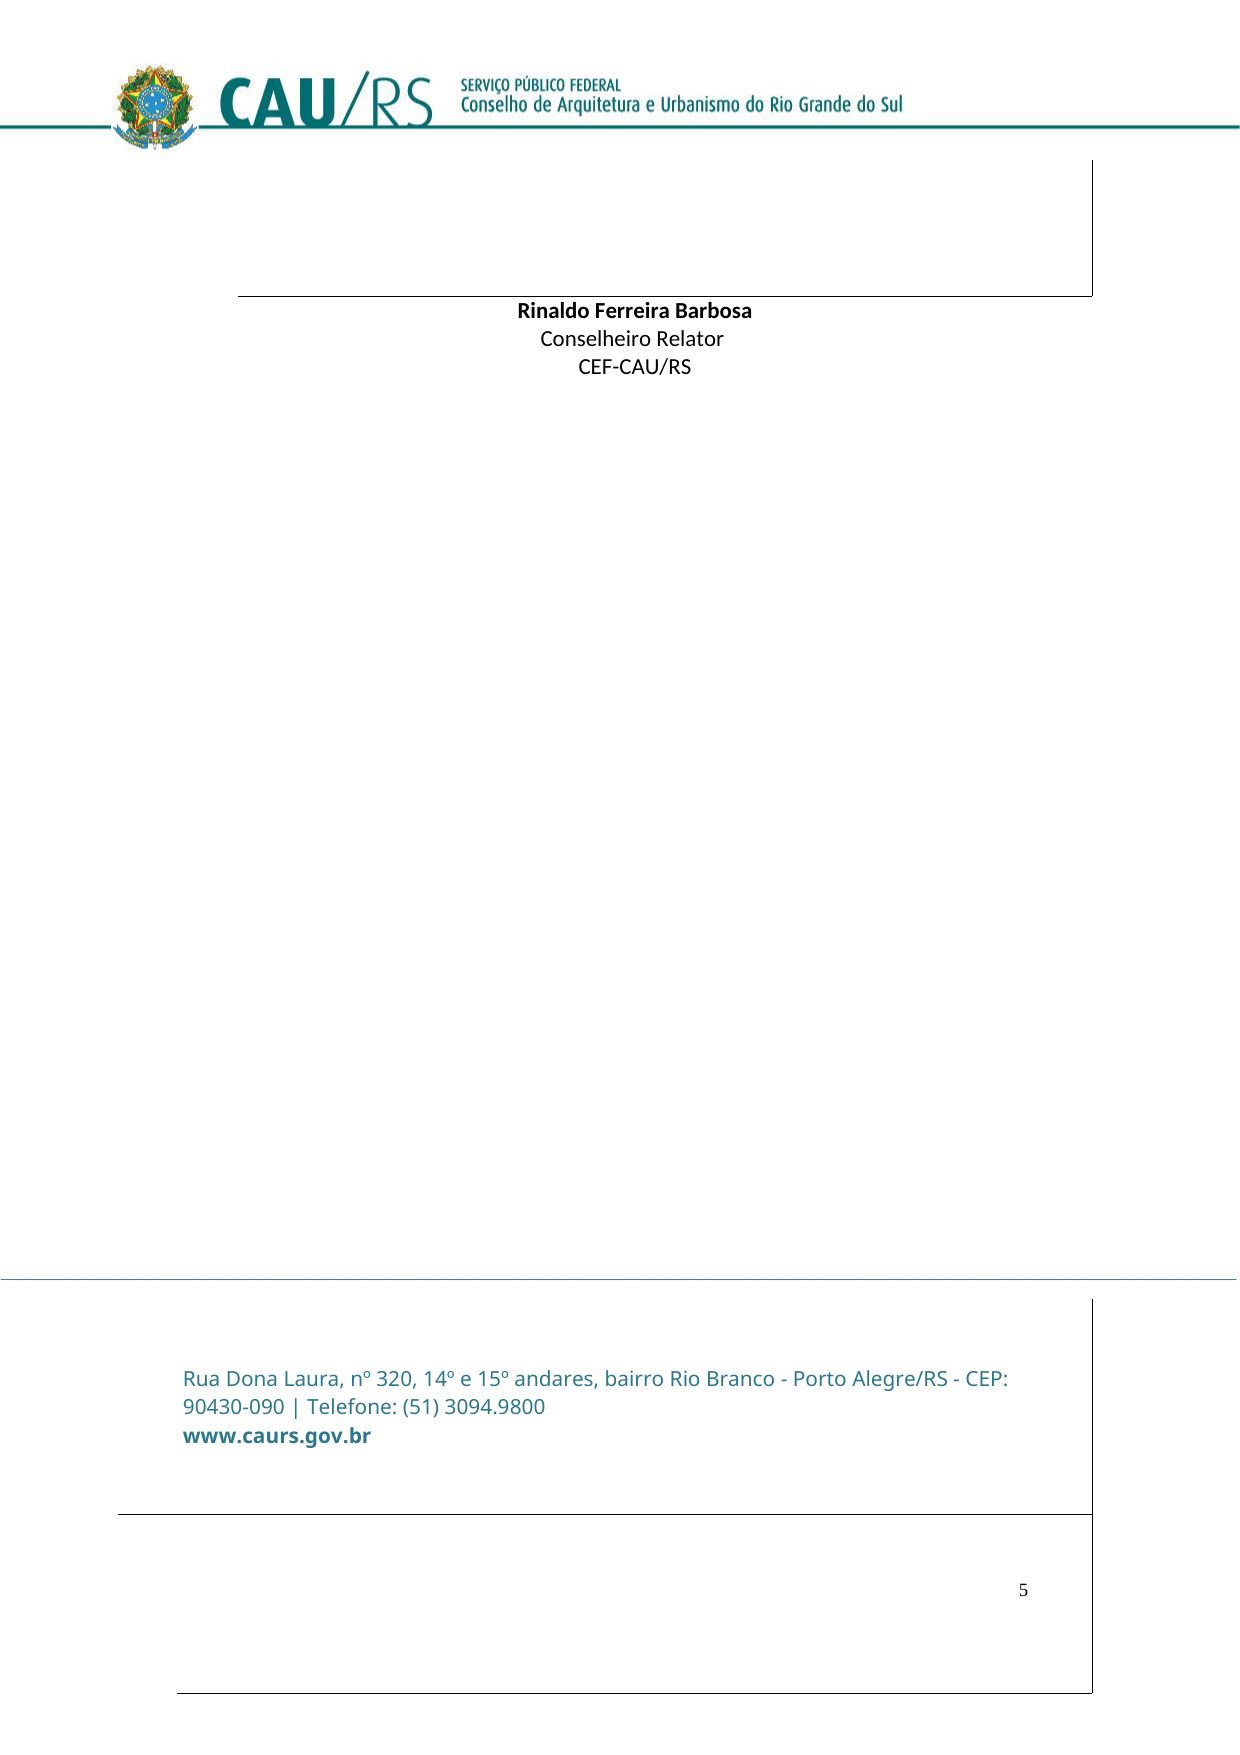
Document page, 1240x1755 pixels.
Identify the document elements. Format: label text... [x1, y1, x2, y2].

text CEF-CAU/RS [177, 352, 1092, 380]
text Rinaldo Ferreira Barbosa [177, 296, 1092, 324]
text Conselheiro Relator [177, 324, 1092, 352]
